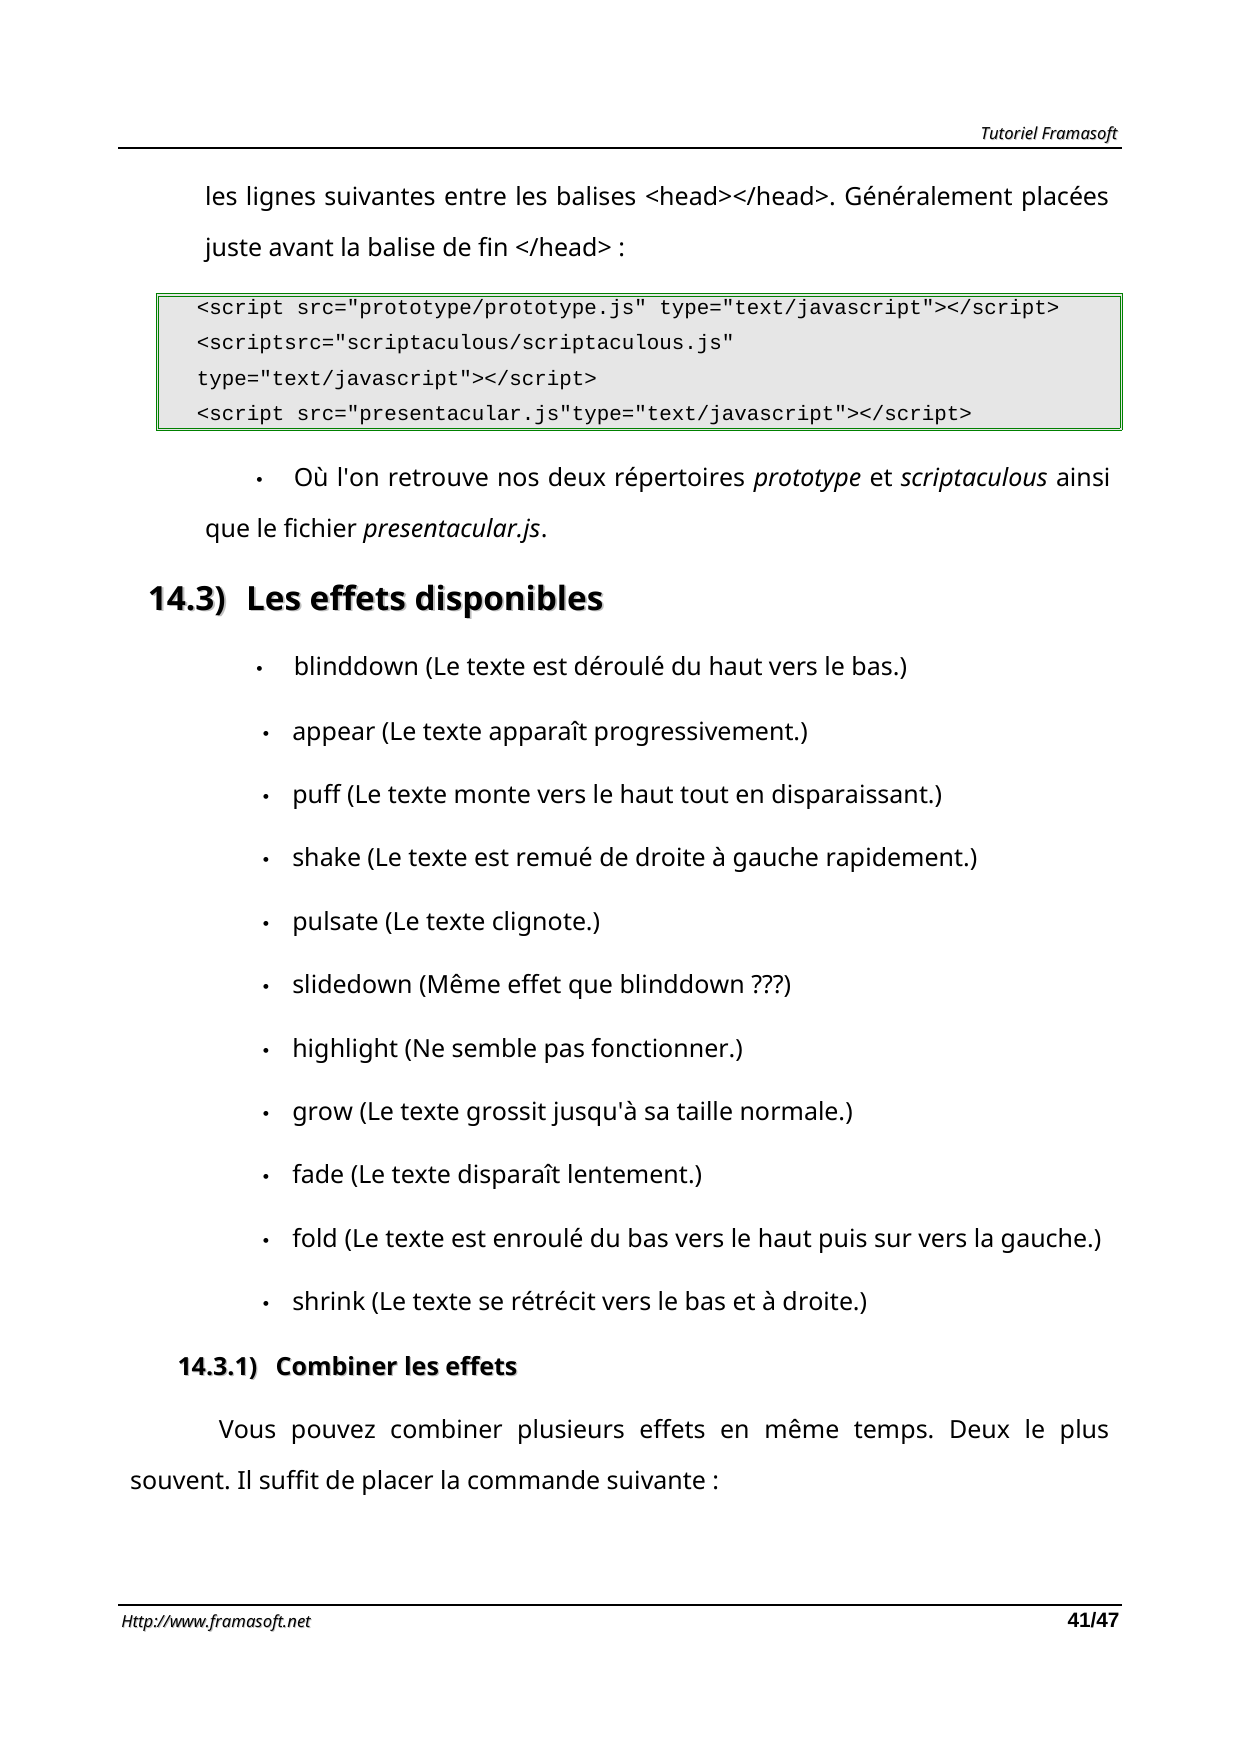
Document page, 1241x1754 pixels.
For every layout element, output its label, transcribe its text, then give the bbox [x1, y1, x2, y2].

subtitle Les effets disponibles [118, 574, 1122, 619]
list blinddown (Le texte est déroulé du haut vers le bas.) [167, 649, 1110, 683]
list <script src="prototype/prototype.js" type="text/javascript"></script> [159, 297, 1120, 321]
list <scriptsrc="scriptaculous/scriptaculous.js" type="text/javascript"></script> [159, 329, 1120, 391]
list les lignes suivantes entre les balises <head></head>. Généralement placées juste avant la balise de fin </head> : [167, 178, 1110, 263]
list grow (Le texte grossit jusqu'à sa taille normale.) [174, 1094, 1110, 1128]
list <script src="presentacular.js"type="text/javascript"></script> [157, 399, 1122, 430]
text Vous pouvez combiner plusieurs effets en même temps. Deux le plus souvent. Il suffit de placer la commande suivante : [130, 1412, 1110, 1496]
list highlight (Ne semble pas fonctionner.) [174, 1030, 1110, 1064]
list shake (Le texte est remué de droite à gauche rapidement.) [174, 840, 1110, 874]
list slidedown (Même effet que blinddown ???) [174, 967, 1110, 1001]
list appear (Le texte apparaît progressivement.) [174, 713, 1110, 747]
subtitle Combiner les effets [118, 1348, 1122, 1382]
list Où l'on retrouve nos deux répertoires prototype et scriptaculous ainsi que le fichier presentacular.js. [167, 459, 1110, 544]
list puff (Le texte monte vers le haut tout en disparaissant.) [174, 777, 1110, 811]
list shrink (Le texte se rétrécit vers le bas et à droite.) [174, 1284, 1110, 1318]
list fade (Le texte disparaît lentement.) [174, 1157, 1110, 1191]
list fold (Le texte est enroulé du bas vers le haut puis sur vers la gauche.) [174, 1221, 1110, 1254]
list pulsate (Le texte clignote.) [174, 903, 1110, 937]
